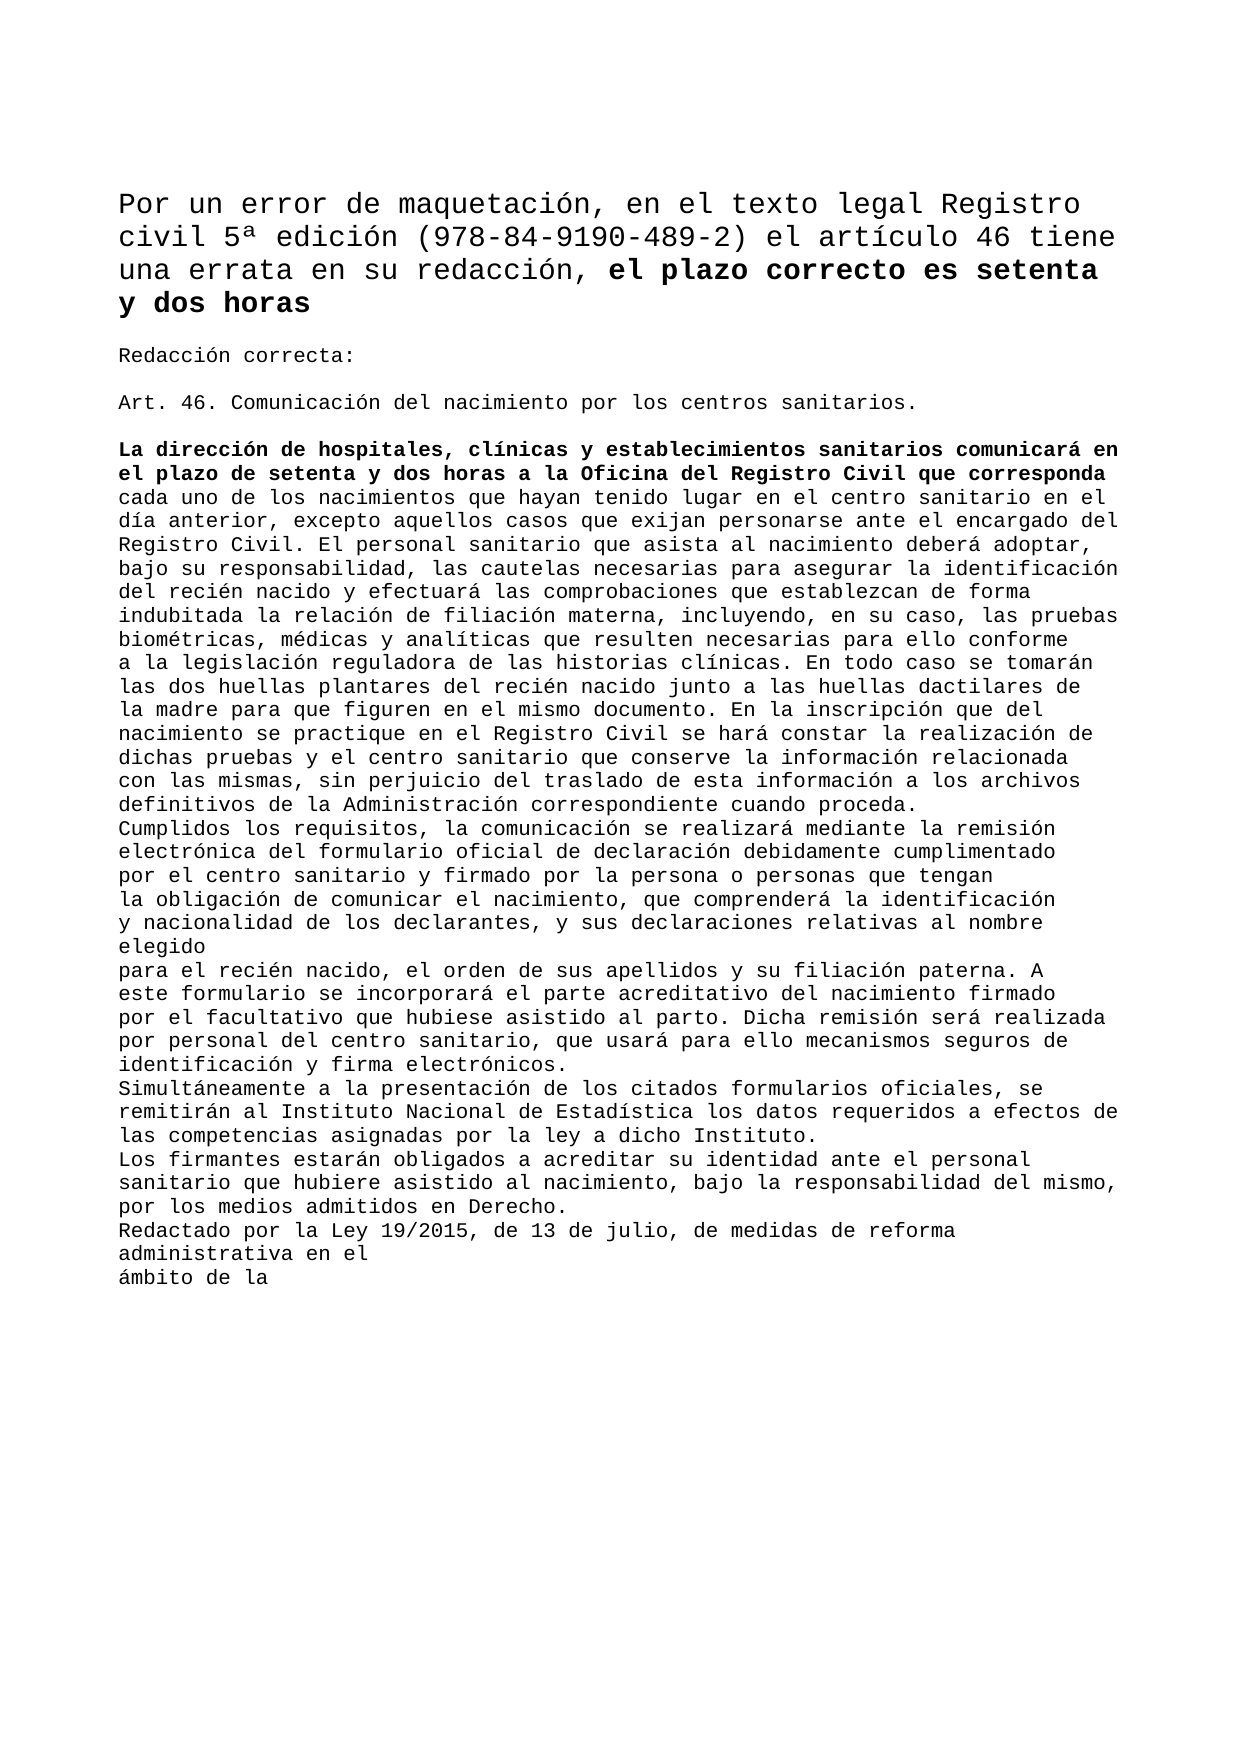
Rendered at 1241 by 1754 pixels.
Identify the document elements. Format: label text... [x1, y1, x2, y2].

text sanitario que hubiere asistido al nacimiento, bajo la responsabilidad del mismo, [118, 1172, 1122, 1196]
text la obligación de comunicar el nacimiento, que comprenderá la identificación [118, 889, 1122, 912]
text por el facultativo que hubiese asistido al parto. Dicha remisión será realizada [118, 1007, 1122, 1031]
text a la legislación reguladora de las historias clínicas. En todo caso se tomarán [118, 652, 1122, 676]
text definitivos de la Administración correspondiente cuando proceda. [118, 794, 1122, 818]
text biométricas, médicas y analíticas que resulten necesarias para ello conforme [118, 628, 1122, 652]
text Redacción correcta: [118, 345, 1122, 368]
text por los medios admitidos en Derecho. [118, 1196, 1122, 1220]
text remitirán al Instituto Nacional de Estadística los datos requeridos a efectos de [118, 1101, 1122, 1125]
text las dos huellas plantares del recién nacido junto a las huellas dactilares de [118, 676, 1122, 699]
text Registro Civil. El personal sanitario que asista al nacimiento deberá adoptar, [118, 534, 1122, 558]
text electrónica del formulario oficial de declaración debidamente cumplimentado [118, 841, 1122, 865]
text por personal del centro sanitario, que usará para ello mecanismos seguros de [118, 1031, 1122, 1054]
text este formulario se incorporará el parte acreditativo del nacimiento firmado [118, 983, 1122, 1007]
text nacimiento se practique en el Registro Civil se hará constar la realización de [118, 723, 1122, 747]
text Los firmantes estarán obligados a acreditar su identidad ante el personal [118, 1149, 1122, 1172]
text la madre para que figuren en el mismo documento. En la inscripción que del [118, 699, 1122, 723]
text ámbito de la [118, 1267, 1122, 1291]
text las competencias asignadas por la ley a dicho Instituto. [118, 1125, 1122, 1149]
text indubitada la relación de filiación materna, incluyendo, en su caso, las pruebas [118, 605, 1122, 628]
text bajo su responsabilidad, las cautelas necesarias para asegurar la identificación [118, 558, 1122, 581]
text Por un error de maquetación, en el texto legal Registro civil 5ª edición (978-84-9190-489-2) el artículo 46 tiene una errata en su redacción, el plazo correcto es setenta y dos horas [118, 189, 1122, 321]
text Cumplidos los requisitos, la comunicación se realizará mediante la remisión [118, 818, 1122, 841]
text Art. 46. Comunicación del nacimiento por los centros sanitarios. [118, 392, 1122, 416]
text del recién nacido y efectuará las comprobaciones que establezcan de forma [118, 581, 1122, 605]
text identificación y firma electrónicos. [118, 1054, 1122, 1078]
text La dirección de hospitales, clínicas y establecimientos sanitarios comunicará en el plazo de setenta y dos horas a la Oficina del Registro Civil que corresponda cada uno de los nacimientos que hayan tenido lugar en el centro sanitario en el día anterior, excepto aquellos casos que exijan personarse ante el encargado del [118, 439, 1122, 534]
text con las mismas, sin perjuicio del traslado de esta información a los archivos [118, 770, 1122, 794]
text Redactado por la Ley 19/2015, de 13 de julio, de medidas de reforma administrativa en el [118, 1220, 1122, 1267]
text dichas pruebas y el centro sanitario que conserve la información relacionada [118, 747, 1122, 770]
text y nacionalidad de los declarantes, y sus declaraciones relativas al nombre elegido [118, 912, 1122, 959]
text Simultáneamente a la presentación de los citados formularios oficiales, se [118, 1078, 1122, 1101]
text para el recién nacido, el orden de sus apellidos y su filiación paterna. A [118, 959, 1122, 983]
text por el centro sanitario y firmado por la persona o personas que tengan [118, 865, 1122, 889]
